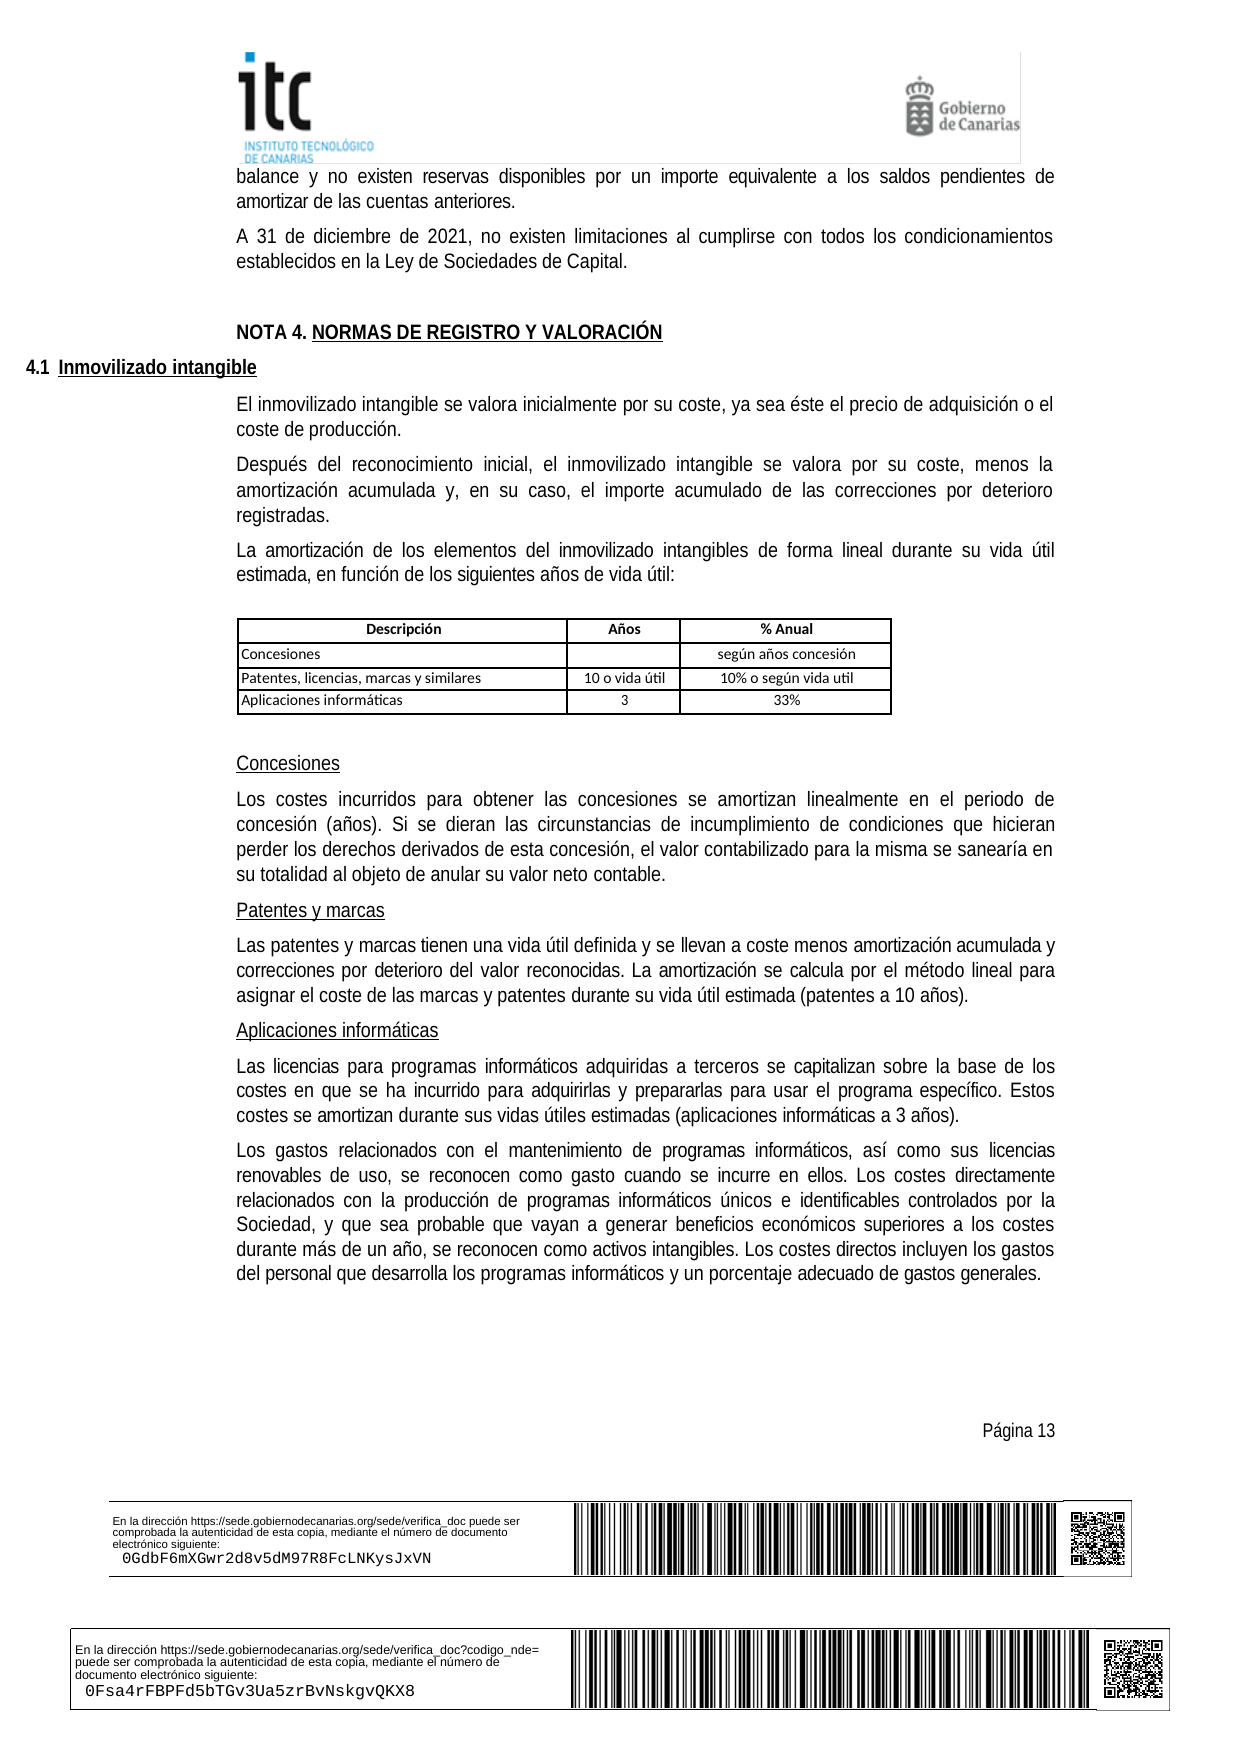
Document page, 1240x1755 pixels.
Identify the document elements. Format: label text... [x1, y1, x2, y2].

text La amortización de los elementos del inmovilizado intangibles de forma lineal durante su vida útil estimada, en función de los siguientes años de vida útil: [236, 538, 1055, 586]
table_header Años [568, 620, 679, 642]
table_cell [568, 644, 679, 667]
text Patentes y marcas [236, 898, 1181, 922]
table_cell 10 o vida útil [568, 669, 679, 688]
table_cell 10% o según vida util [681, 669, 890, 688]
text Los gastos relacionados con el mantenimiento de programas informáticos, así como sus licencias renovables de uso, se reconocen como gasto cuando se incurre en ellos. Los costes directamente relacionados con la producción de programas informáticos únicos e identificables controlados por la Sociedad, y que sea probable que vayan a generar beneficios económicos superiores a los costes durante más de un año, se reconocen como activos intangibles. Los costes directos incluyen los gastos del personal que desarrolla los programas informáticos y un porcentaje adecuado de gastos generales. [236, 1138, 1055, 1285]
table_header Descripción [239, 620, 566, 642]
text Página 13 [58, 1419, 1055, 1441]
subtitle NOTA 4. NORMAS DE REGISTRO Y VALORACIÓN [236, 319, 1181, 343]
text Los costes incurridos para obtener las concesiones se amortizan linealmente en el periodo de concesión (años). Si se dieran las circunstancias de incumplimiento de condiciones que hicieran perder los derechos derivados de esta concesión, el valor contabilizado para la misma se sanearía en su totalidad al objeto de anular su valor neto contable. [236, 787, 1055, 886]
table_cell según años concesión [681, 644, 890, 667]
table_cell Patentes, licencias, marcas y similares [239, 669, 566, 688]
table_cell Aplicaciones informáticas [239, 691, 566, 713]
text Después del reconocimiento inicial, el inmovilizado intangible se valora por su coste, menos la amortización acumulada y, en su caso, el importe acumulado de las correcciones por deterioro registradas. [236, 452, 1055, 527]
text El inmovilizado intangible se valora inicialmente por su coste, ya sea éste el precio de adquisición o el coste de producción. [236, 392, 1055, 441]
text balance y no existen reservas disponibles por un importe equivalente a los saldos pendientes de amortizar de las cuentas anteriores. [236, 164, 1055, 213]
text A 31 de diciembre de 2021, no existen limitaciones al cumplirse con todos los condicionamientos establecidos en la Ley de Sociedades de Capital. [236, 224, 1055, 273]
text Las licencias para programas informáticos adquiridas a terceros se capitalizan sobre la base de los costes en que se ha incurrido para adquirirlas y prepararlas para usar el programa específico. Estos costes se amortizan durante sus vidas útiles estimadas (aplicaciones informáticas a 3 años). [236, 1054, 1055, 1127]
text Aplicaciones informáticas [236, 1018, 1181, 1042]
table_header % Anual [681, 620, 890, 642]
table_cell 3 [568, 691, 679, 713]
list Inmovilizado intangible [26, 355, 1181, 379]
text Concesiones [236, 751, 1181, 774]
text Las patentes y marcas tienen una vida útil definida y se llevan a coste menos amortización acumulada y correcciones por deterioro del valor reconocidas. La amortización se calcula por el método lineal para asignar el coste de las marcas y patentes durante su vida útil estimada (patentes a 10 años). [236, 933, 1055, 1007]
table_cell Concesiones [239, 644, 566, 667]
table_cell 33% [681, 691, 890, 713]
